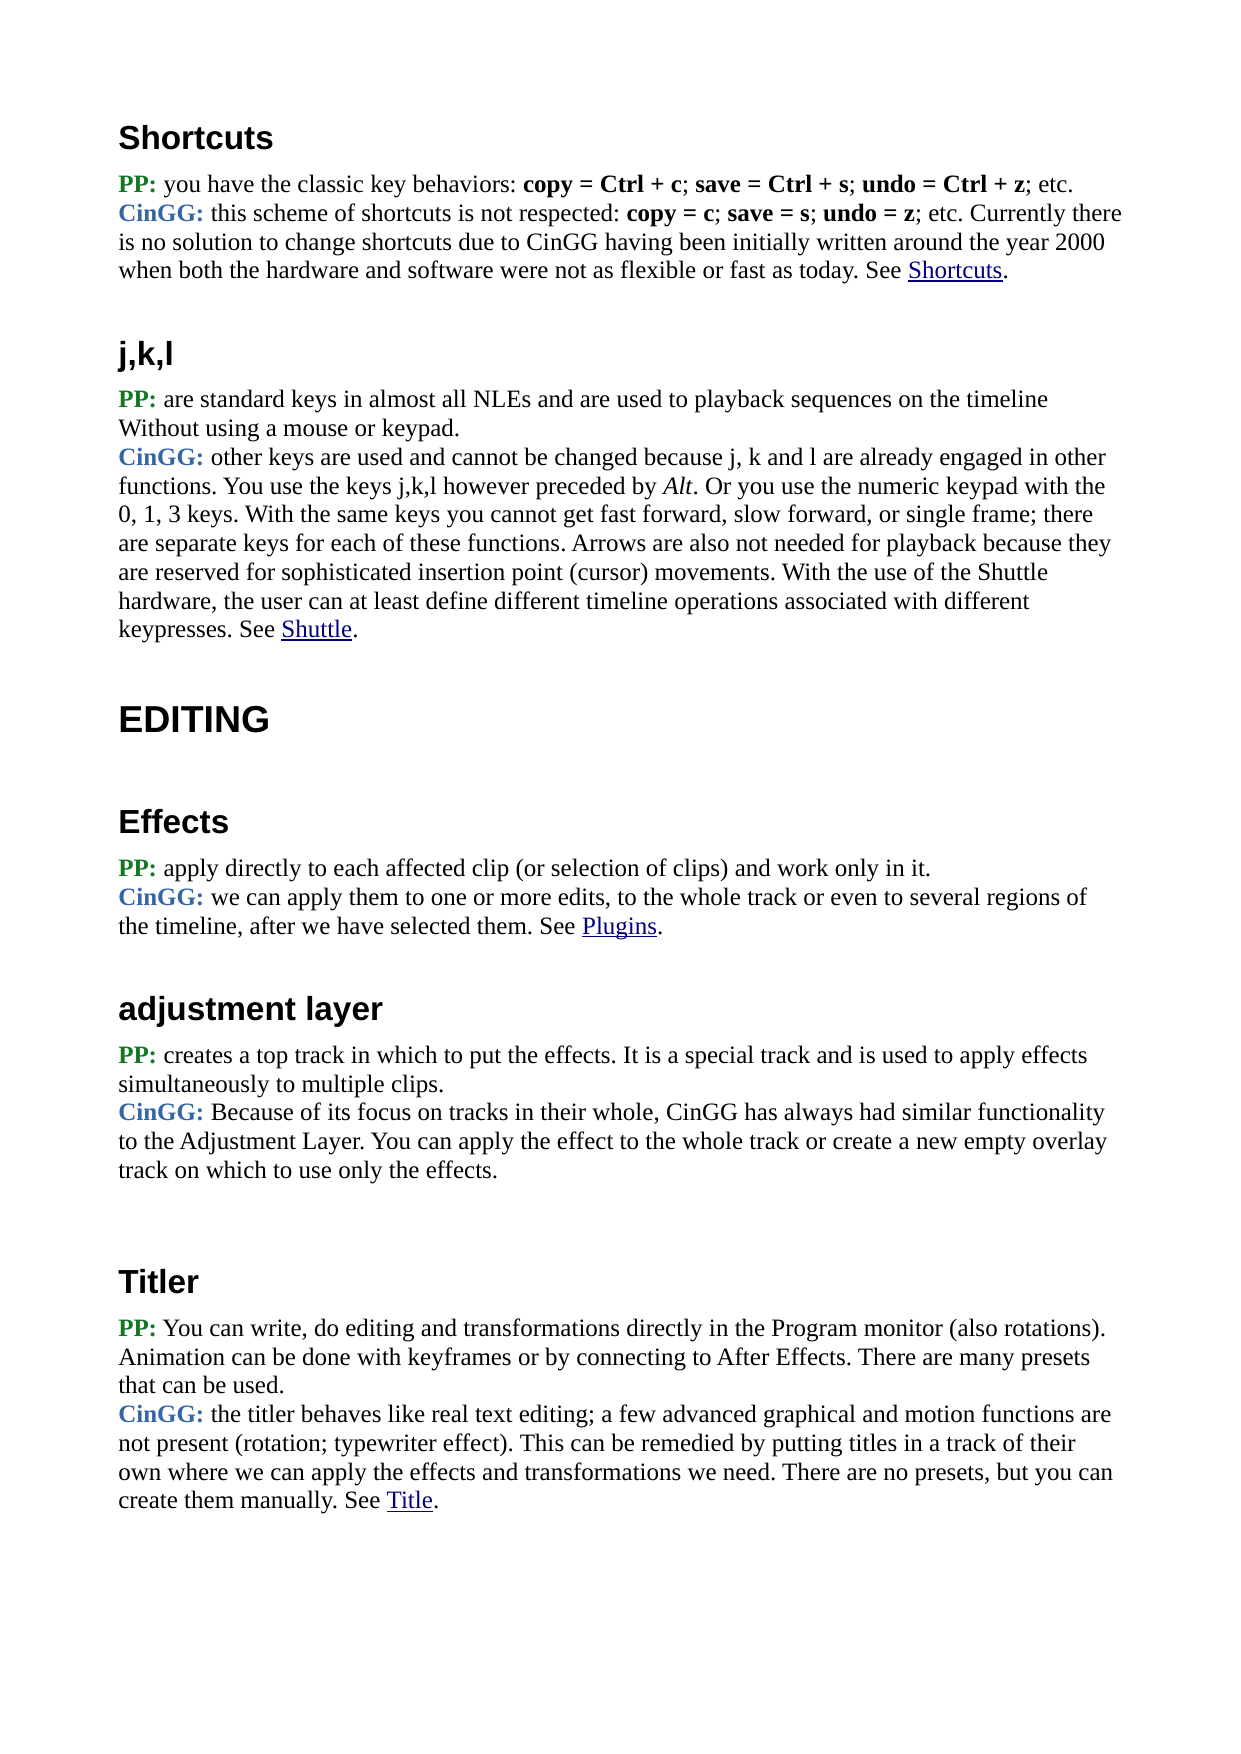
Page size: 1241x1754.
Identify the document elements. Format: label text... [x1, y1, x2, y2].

text CinGG: this scheme of shortcuts is not respected: copy = c; save = s; undo = z; etc. Currently there is no solution to change shortcuts due to CinGG having been initially written around the year 2000 when both the hardware and software were not as flexible or fast as today. See Shortcuts. [118, 198, 1122, 284]
text PP: you have the classic key behaviors: copy = Ctrl + c; save = Ctrl + s; undo = Ctrl + z; etc. [118, 169, 1122, 198]
text CinGG: other keys are used and cannot be changed because j, k and l are already engaged in other functions. You use the keys j,k,l however preceded by Alt. Or you use the numeric keypad with the 0, 1, 3 keys. With the same keys you cannot get fast forward, slow forward, or single frame; there are separate keys for each of these functions. Arrows are also not needed for playback because they are reserved for sophisticated insertion point (cursor) movements. With the use of the Shuttle hardware, the user can at least define different timeline operations associated with different keypresses. See Shuttle. [118, 442, 1122, 643]
text CinGG: we can apply them to one or more edits, to the whole track or even to several regions of the timeline, after we have selected them. See Plugins. [118, 882, 1122, 939]
text CinGG: Because of its focus on tracks in their whole, CinGG has always had similar functionality to the Adjustment Layer. You can apply the effect to the whole track or create a new empty overlay track on which to use only the effects. [118, 1097, 1122, 1184]
subtitle EDITING [118, 697, 1122, 740]
text PP: You can write, do editing and transformations directly in the Program monitor (also rotations). Animation can be done with keyframes or by connecting to After Effects. There are many presets that can be used. [118, 1313, 1122, 1399]
subtitle j,k,l [118, 334, 1122, 372]
text PP: are standard keys in almost all NLEs and are used to playback sequences on the timeline Without using a mouse or keypad. [118, 384, 1122, 442]
text PP: apply directly to each affected clip (or selection of clips) and work only in it. [118, 853, 1122, 882]
subtitle Shortcuts [118, 118, 1122, 157]
subtitle adjustment layer [118, 989, 1122, 1027]
text PP: creates a top track in which to put the effects. It is a special track and is used to apply effects simultaneously to multiple clips. [118, 1040, 1122, 1097]
subtitle Effects [118, 802, 1122, 841]
subtitle Titler [118, 1262, 1122, 1301]
text CinGG: the titler behaves like real text editing; a few advanced graphical and motion functions are not present (rotation; typewriter effect). This can be remedied by putting titles in a track of their own where we can apply the effects and transformations we need. There are no presets, but you can create them manually. See Title. [118, 1399, 1122, 1514]
